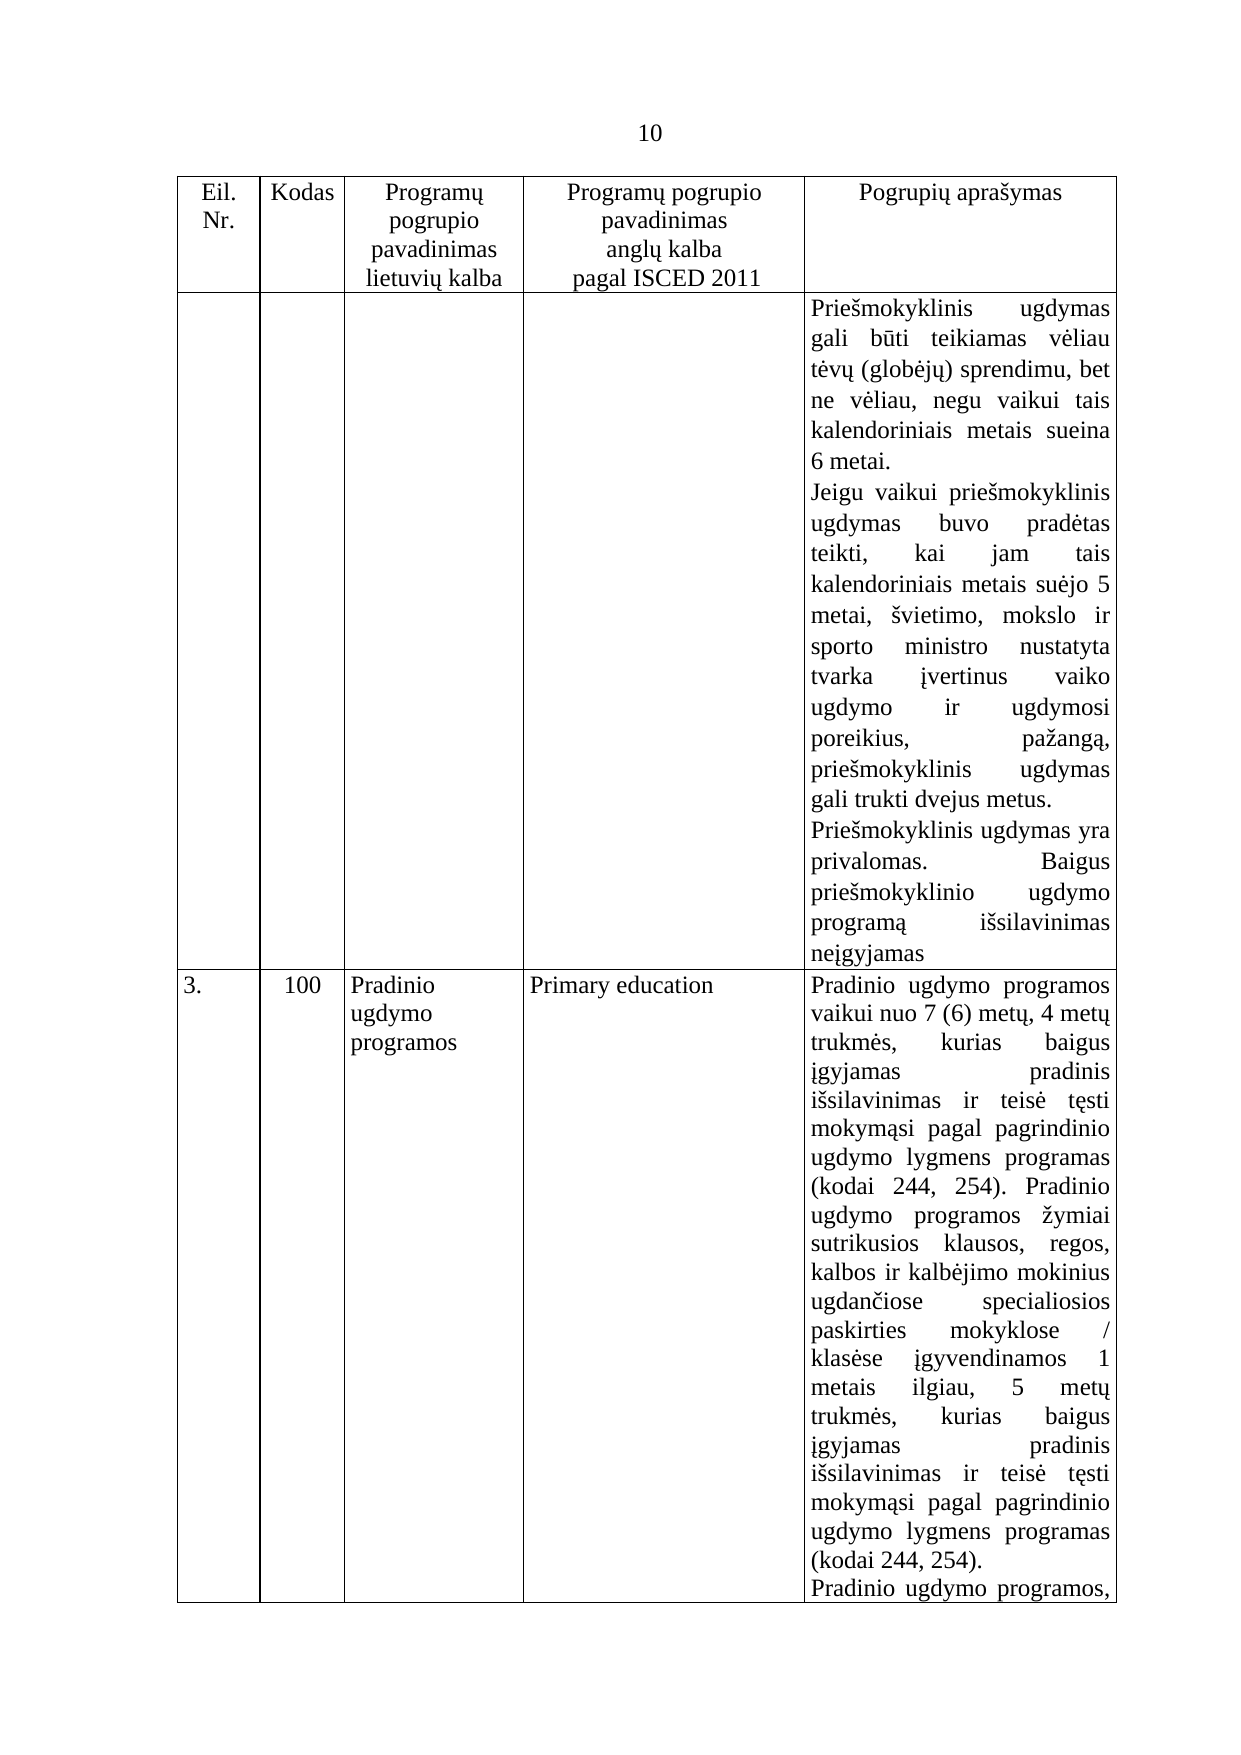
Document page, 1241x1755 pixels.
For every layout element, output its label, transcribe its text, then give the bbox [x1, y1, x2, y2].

table_cell 100 [261, 970, 344, 1602]
table_cell [1117, 292, 1122, 969]
table_header Eil. Nr. [178, 177, 259, 292]
table_cell [345, 293, 523, 969]
table_cell Priešmokyklinis ugdymas gali būti teikiamas vėliau tėvų (globėjų) sprendimu, bet ne vėliau, negu vaikui tais kalendoriniais metais sueina 6 metai. Jeigu vaikui priešmokyklinis ugdymas buvo pradėtas teikti, kai jam tais kalendoriniais metais suėjo 5 metai, švietimo, mokslo ir sporto ministro nustatyta tvarka įvertinus vaiko ugdymo ir ugdymosi poreikius, pažangą, priešmokyklinis ugdymas gali trukti dvejus metus. Priešmokyklinis ugdymas yra privalomas. Baigus priešmokyklinio ugdymo programą išsilavinimas neįgyjamas [805, 293, 1116, 969]
table_header [1117, 176, 1122, 292]
table_cell [261, 293, 344, 969]
table_cell 3. [178, 970, 259, 1602]
table_cell [524, 293, 804, 969]
table_header Pogrupių aprašymas [805, 177, 1116, 292]
table_cell [1117, 969, 1122, 1602]
table_cell Pradinio ugdymo programos [345, 970, 523, 1602]
table_cell Primary education [524, 970, 804, 1602]
table_header Kodas [261, 177, 344, 292]
table_cell [178, 293, 259, 969]
table_header Programų pogrupio pavadinimas lietuvių kalba [345, 177, 523, 292]
table_cell Pradinio ugdymo programos vaikui nuo 7 (6) metų, 4 metų trukmės, kurias baigus įgyjamas pradinis išsilavinimas ir teisė tęsti mokymąsi pagal pagrindinio ugdymo lygmens programas (kodai 244, 254). Pradinio ugdymo programos žymiai sutrikusios klausos, regos, kalbos ir kalbėjimo mokinius ugdančiose specialiosios paskirties mokyklose / klasėse įgyvendinamos 1 metais ilgiau, 5 metų trukmės, kurias baigus įgyjamas pradinis išsilavinimas ir teisė tęsti mokymąsi pagal pagrindinio ugdymo lygmens programas (kodai 244, 254). Pradinio ugdymo programos, [805, 970, 1116, 1602]
table_header Programų pogrupio pavadinimas anglų kalba pagal ISCED 2011 [524, 177, 804, 292]
